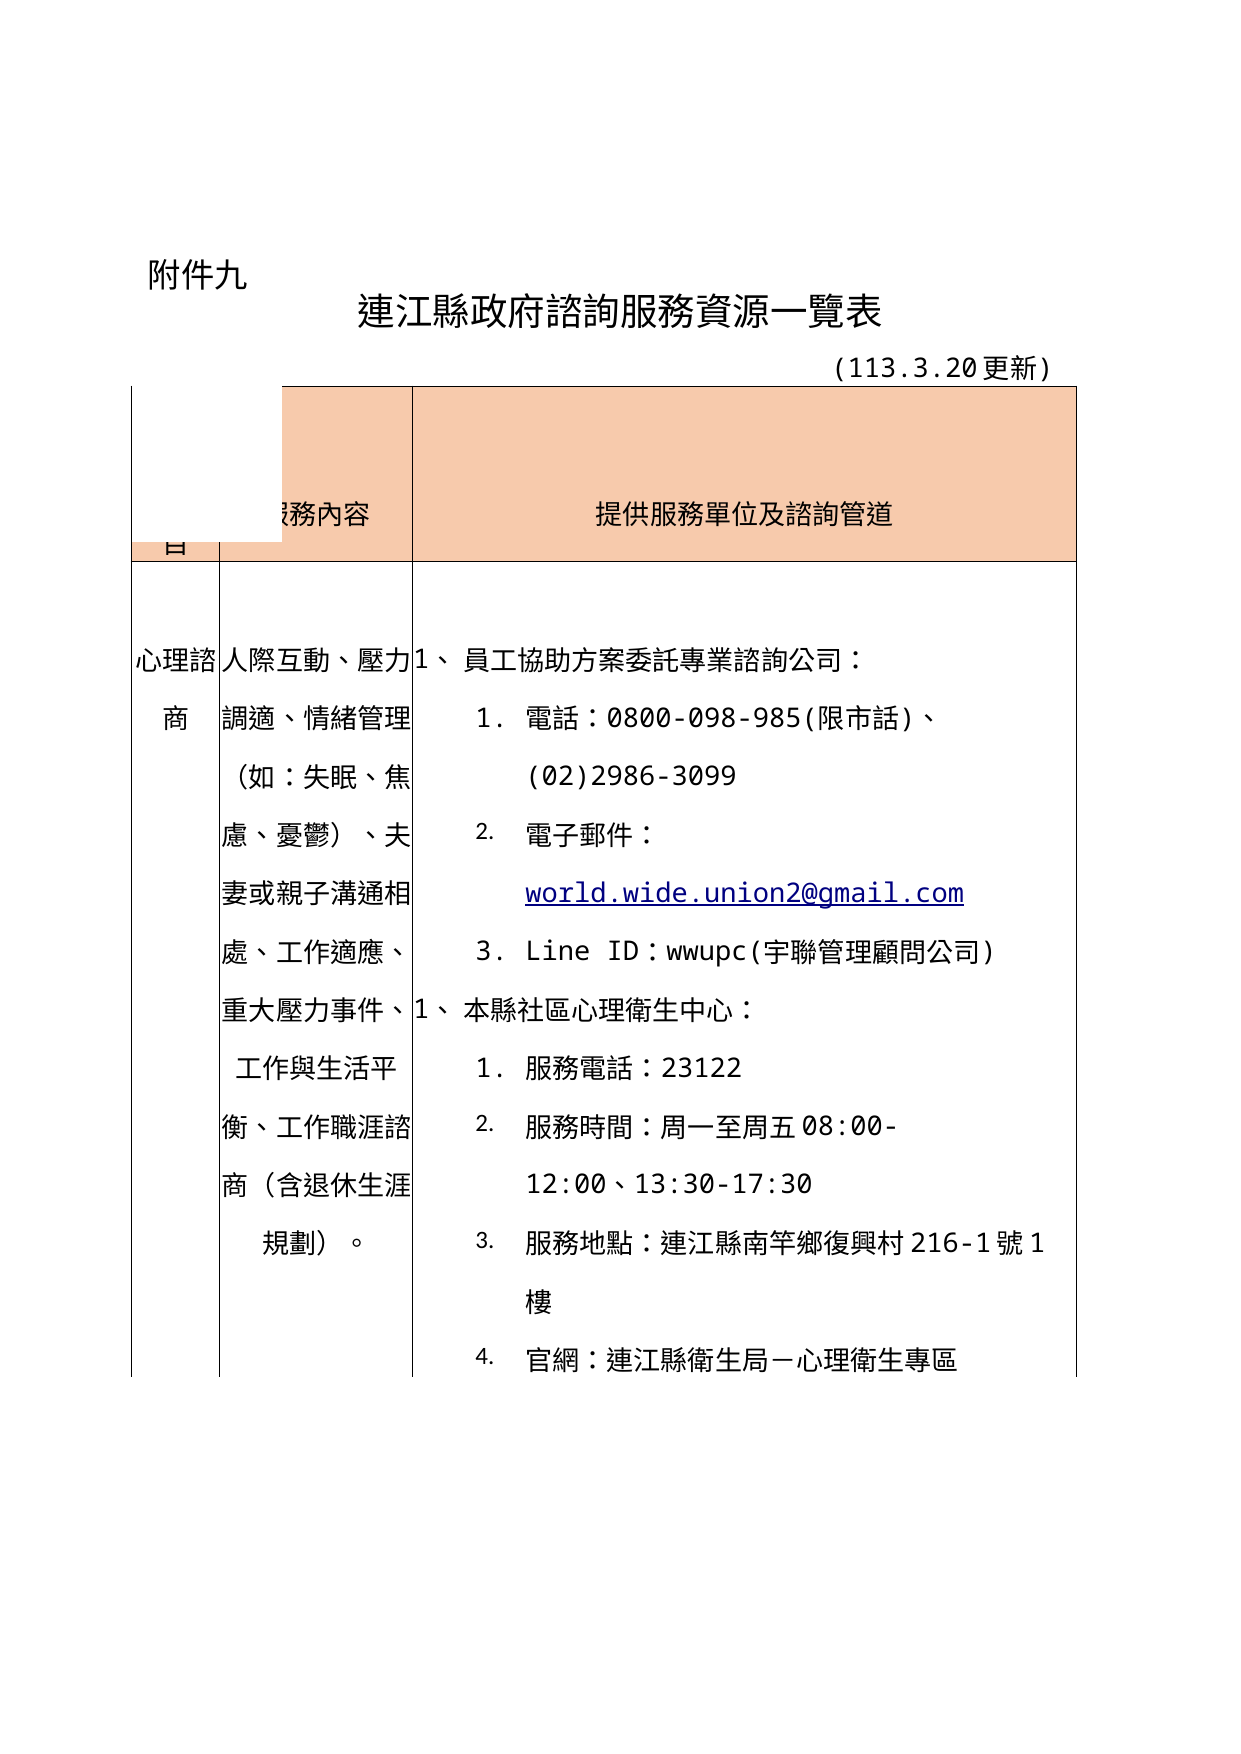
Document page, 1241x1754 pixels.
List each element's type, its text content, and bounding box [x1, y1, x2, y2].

table_header 諮詢項目 [132, 542, 219, 561]
table_cell 心理諮商 [132, 562, 219, 1377]
table_cell 人際互動、壓力調適、情緒管理（如：失眠、焦慮、憂鬱）、夫妻或親子溝通相處、工作適應、重大壓力事件、工作與生活平衡、工作職涯諮商（含退休生涯規劃）。 [220, 562, 412, 1377]
text 附件九 [147, 249, 267, 297]
table_cell 員工協助方案委託專業諮詢公司： 電話：0800-098-985(限市話)、(02)2986-3099 電子郵件：world.wide.union2@gmail.com Line ID：wwupc(宇聯管理顧問公司) 本縣社區心理衛生中心： 服務電話：23122 服務時間：周一至周五08:00-12:00、13:30-17:30 服務地點：連江縣南竿鄉復興村216-1號1樓 官網：連江縣衛生局－心理衛生專區 衛生福利部安心專線：1925(依舊愛我) 生命線專線：1995(要救救我) 張老師生命專線：1980(依舊幫你) 老朋友專線(老人諮詢服務)：0800-228-585 男性關懷專線：0800-013-999 [413, 562, 1076, 1377]
text (113.3.20更新) [282, 327, 1053, 386]
table_header 提供服務單位及諮詢管道 [413, 387, 1076, 561]
table_header 服務內容 [220, 387, 412, 561]
text 連江縣政府諮詢服務資源一覽表 [132, 241, 1053, 542]
